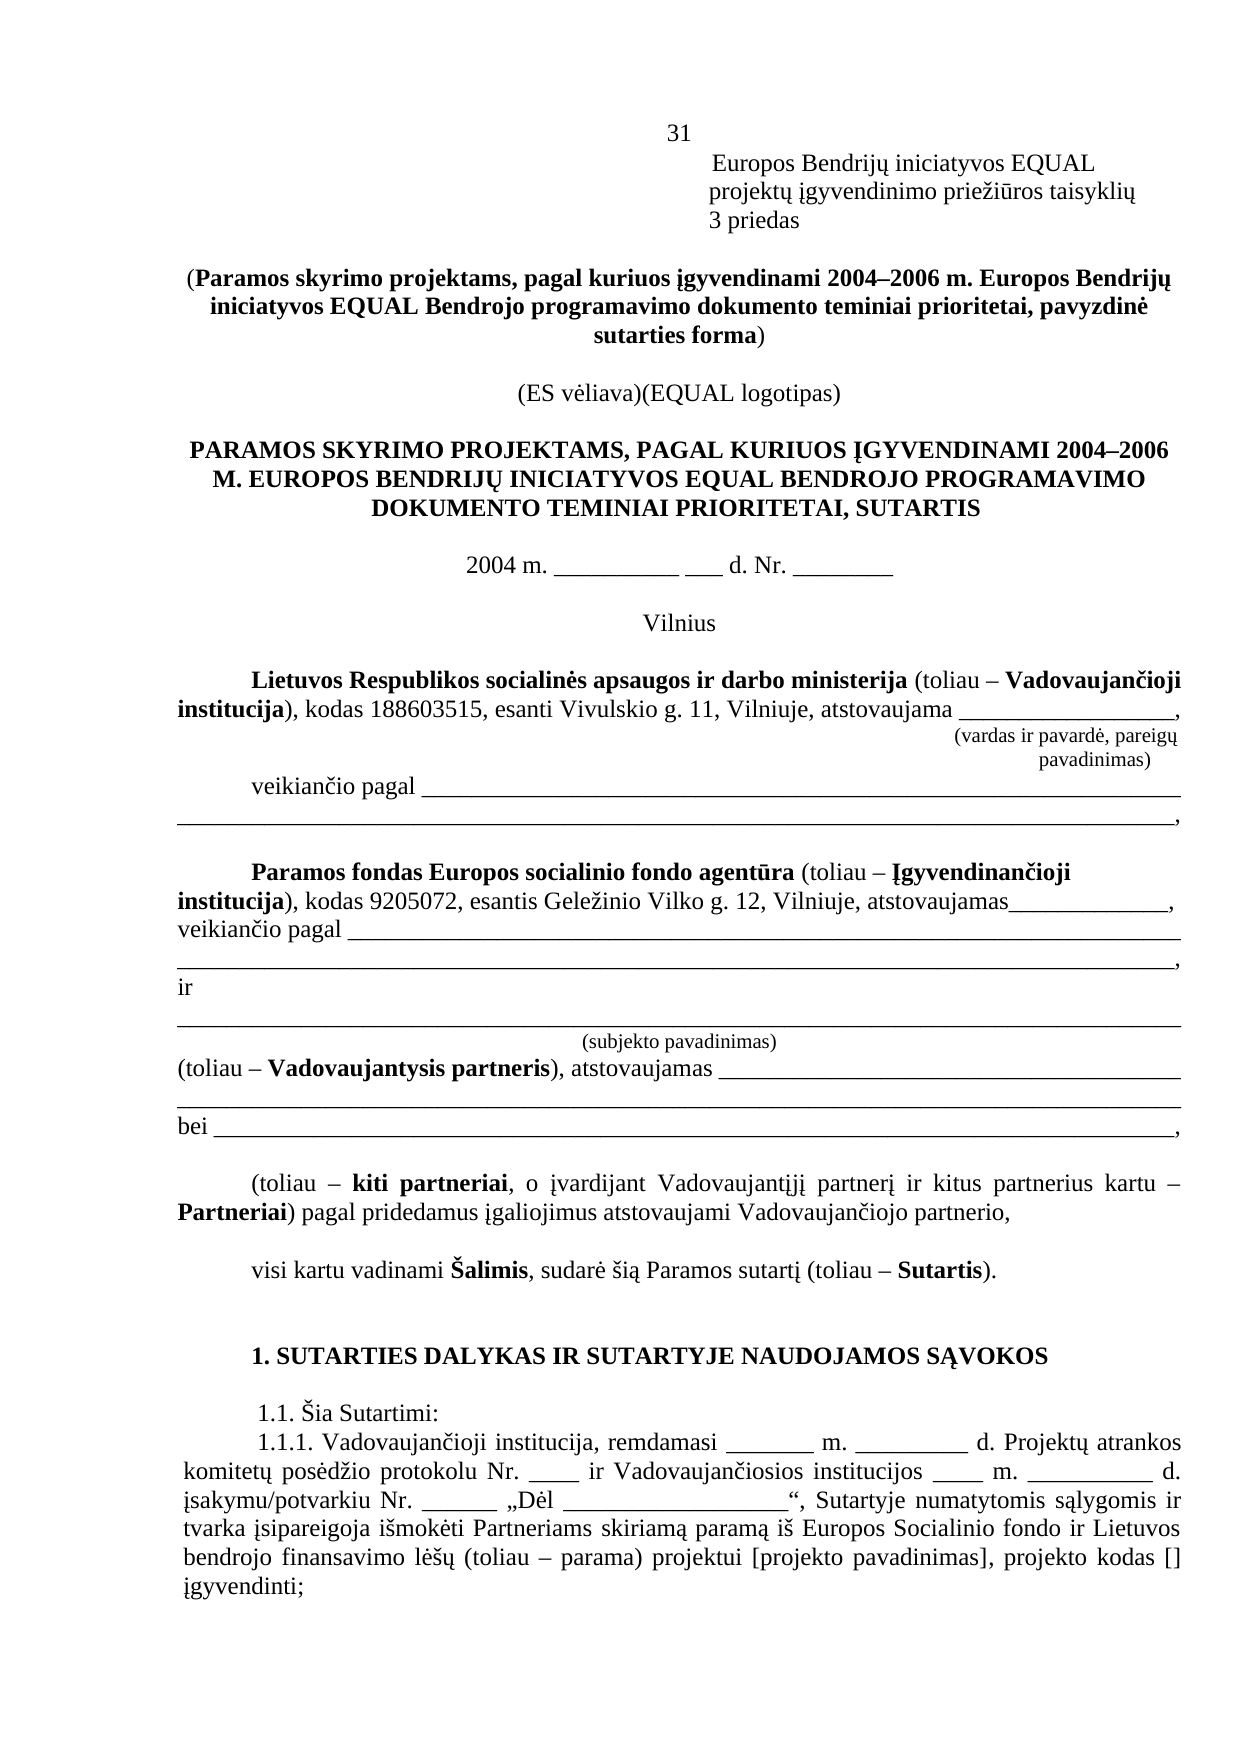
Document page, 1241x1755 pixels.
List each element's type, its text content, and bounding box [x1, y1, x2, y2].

text (vardas ir pavardė, pareigų [177, 723, 1181, 747]
text 2004 m. __________ ___ d. Nr. ________ [177, 550, 1181, 579]
text (subjekto pavadinimas) [177, 1029, 1181, 1053]
text 3 priedas [177, 205, 1181, 234]
text pavadinimas) [177, 747, 1181, 771]
text Lietuvos Respublikos socialinės apsaugos ir darbo ministerija (toliau – Vadovaujančioji institucija), kodas 188603515, esanti Vivulskio g. 11, Vilniuje, atstovaujama , [177, 665, 1181, 723]
text Vilnius [177, 608, 1181, 636]
text (toliau – Vadovaujantysis partneris), atstovaujamas [177, 1053, 1181, 1082]
text 1.1. Šia Sutartimi: [183, 1398, 1181, 1427]
text Paramos skyrimo projektams, pagal kuriuos įgyvendinami 2004–2006 m. Europos Bendrijų iniciatyvos EQUAL Bendrojo programavimo dokumento teminiai prioritetai, sutartis [177, 435, 1181, 521]
text , [177, 799, 1181, 828]
text bei , [177, 1111, 1181, 1140]
text (ES vėliava)(EQUAL logotipas) [177, 378, 1181, 406]
text veikiančio pagal [177, 914, 1181, 943]
text (Paramos skyrimo projektams, pagal kuriuos įgyvendinami 2004–2006 m. Europos Bendrijų iniciatyvos EQUAL Bendrojo programavimo dokumento teminiai prioritetai, pavyzdinė sutarties forma) [177, 263, 1181, 349]
text , [177, 943, 1181, 972]
text 1. SUTARTIES DALYKAS IR SUTARTYJE NAUDOJAMOS SĄVOKOS [177, 1341, 1181, 1370]
text (toliau – kiti partneriai, o įvardijant Vadovaujantįjį partnerį ir kitus partnerius kartu –Partneriai) pagal pridedamus įgaliojimus atstovaujami Vadovaujančiojo partnerio, [177, 1168, 1181, 1226]
text veikiančio pagal [177, 771, 1181, 799]
text ir [177, 972, 1181, 1001]
text Europos Bendrijų iniciatyvos EQUAL projektų įgyvendinimo priežiūros taisyklių [709, 148, 1181, 205]
text visi kartu vadinami Šalimis, sudarė šią Paramos sutartį (toliau – Sutartis). [177, 1255, 1181, 1283]
text 1.1.1. Vadovaujančioji institucija, remdamasi _______ m. _________ d. Projektų atrankos komitetų posėdžio protokolu Nr. ____ ir Vadovaujančiosios institucijos ____ m. __________ d. įsakymu/potvarkiu Nr. ______ „Dėl __________________“, Sutartyje numatytomis sąlygomis ir tvarka įsipareigoja išmokėti Partneriams skiriamą paramą iš Europos Socialinio fondo ir Lietuvos bendrojo finansavimo lėšų (toliau – parama) projektui [projekto pavadinimas], projekto kodas [] įgyvendinti; [183, 1427, 1181, 1600]
text Paramos fondas Europos socialinio fondo agentūra (toliau – Įgyvendinančioji institucija), kodas 9205072, esantis Geležinio Vilko g. 12, Vilniuje, atstovaujamas , [177, 857, 1181, 914]
